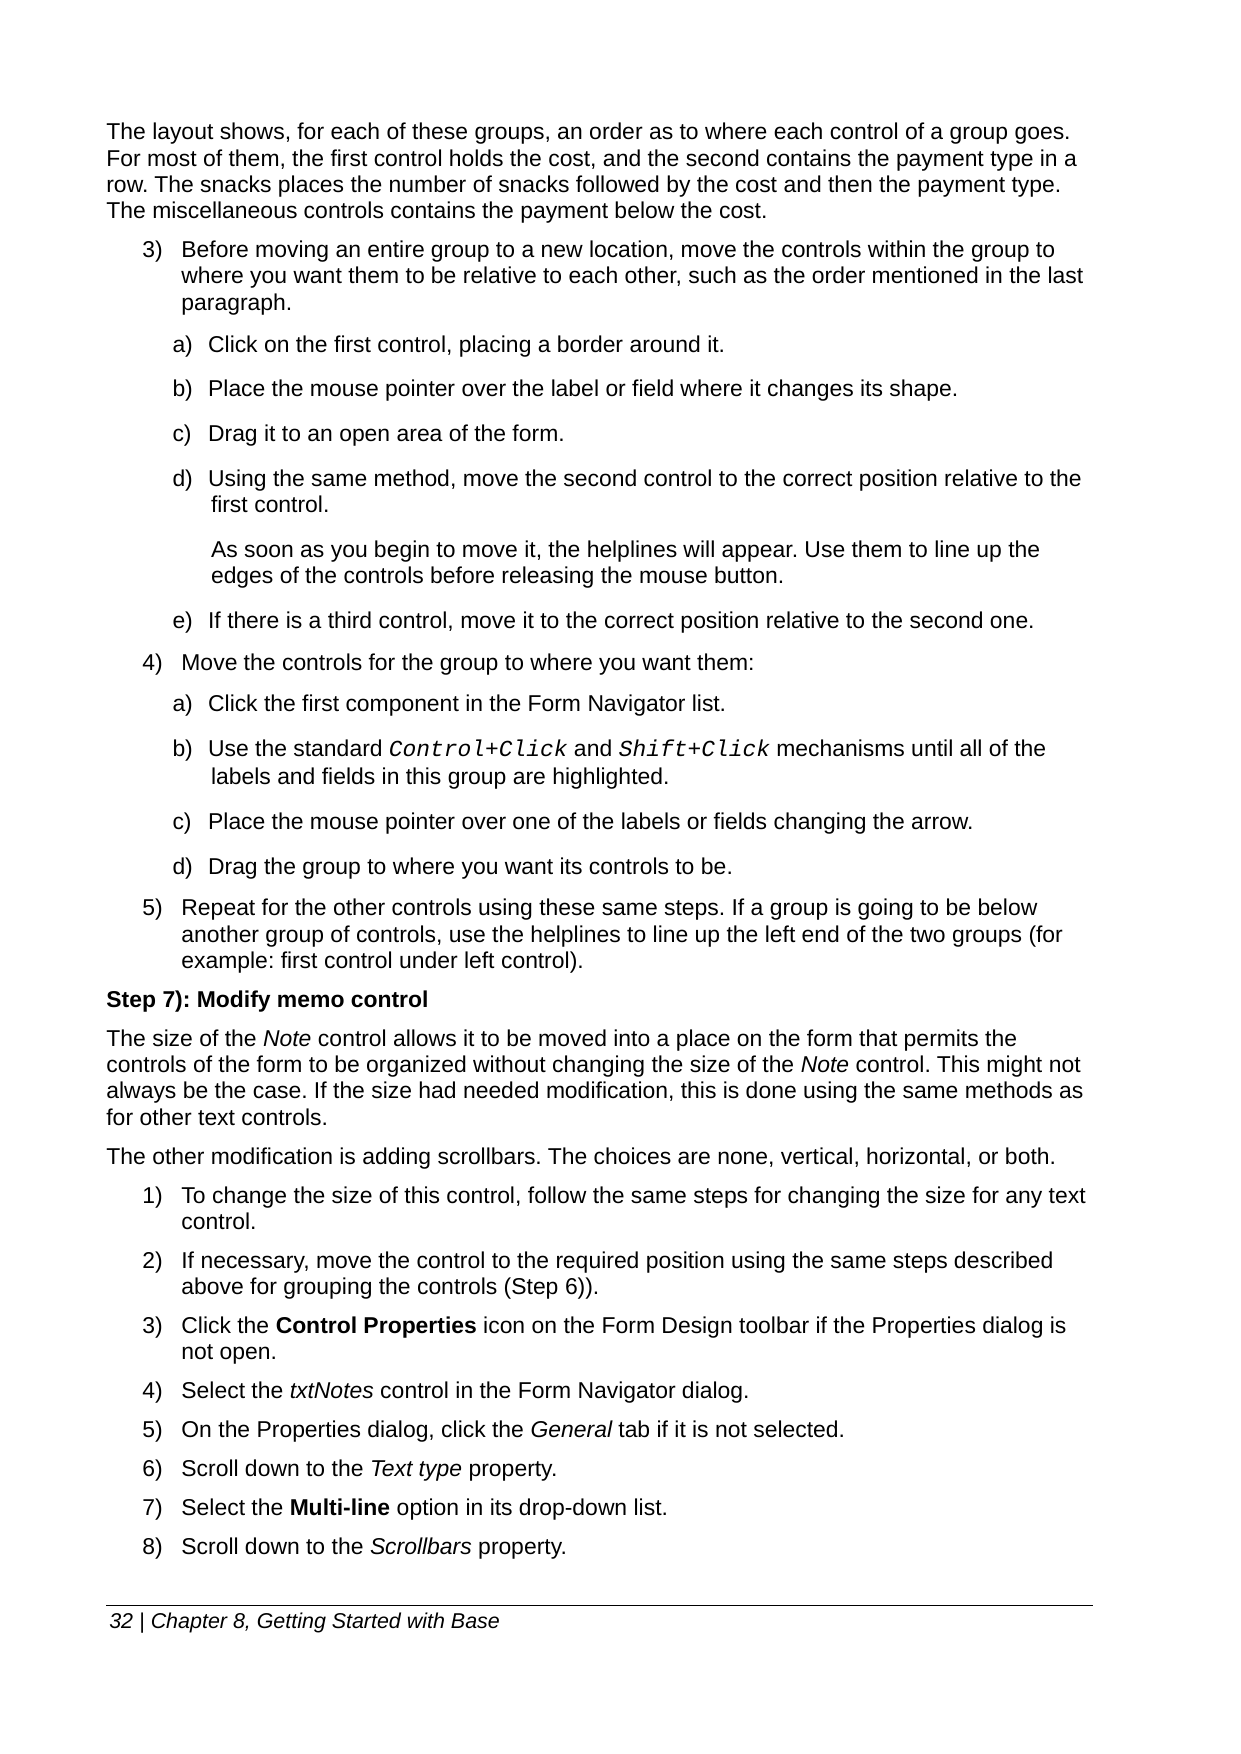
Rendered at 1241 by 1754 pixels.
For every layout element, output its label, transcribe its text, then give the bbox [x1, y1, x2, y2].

list Scroll down to the Text type property. [162, 1455, 1093, 1481]
list Place the mouse pointer over the label or field where it changes its shape. [169, 372, 1093, 404]
list Use the standard Control+Click and Shift+Click mechanisms until all of the labels and fields in this group are highlighted. [169, 732, 1093, 792]
list Scroll down to the Scrollbars property. [162, 1533, 1093, 1559]
list Drag it to an open area of the form. [169, 417, 1093, 449]
list Using the same method, move the second control to the correct position relative to the first control. [169, 462, 1093, 520]
text The other modification is adding scrollbars. The choices are none, vertical, horizontal, or both. [106, 1143, 1093, 1169]
list Place the mouse pointer over one of the labels or fields changing the arrow. [169, 805, 1093, 837]
list If there is a third control, move it to the correct position relative to the second one. [169, 604, 1093, 636]
list To change the size of this control, follow the same steps for changing the size for any text control. [162, 1182, 1093, 1234]
list Select the txtNotes control in the Form Navigator dialog. [162, 1377, 1093, 1403]
list Move the controls for the group to where you want them: [162, 648, 1093, 675]
list Drag the group to where you want its controls to be. [169, 850, 1093, 882]
text Step 7): Modify memo control [106, 986, 1093, 1012]
list Click on the first control, placing a border around it. [169, 328, 1093, 360]
list On the Properties dialog, click the General tab if it is not selected. [162, 1416, 1093, 1442]
list Before moving an entire group to a new location, move the controls within the group to where you want them to be relative to each other, such as the order mentioned in the last paragraph. [162, 236, 1093, 315]
list Select the Multi-line option in its drop-down list. [162, 1494, 1093, 1520]
text The layout shows, for each of these groups, an order as to where each control of a group goes. For most of them, the first control holds the cost, and the second contains the payment type in a row. The snacks places the number of snacks followed by the cost and then the payment type. The miscellaneous controls contains the payment below the cost. [106, 118, 1093, 223]
list Click the Control Properties icon on the Form Design toolbar if the Properties dialog is not open. [162, 1312, 1093, 1365]
list If necessary, move the control to the required position using the same steps described above for grouping the controls (Step 6)). [162, 1247, 1093, 1299]
list Repeat for the other controls using these same steps. If a group is going to be below another group of controls, use the helplines to line up the left end of the two groups (for example: first control under left control). [162, 894, 1093, 973]
list As soon as you begin to move it, the helplines will appear. Use them to line up the edges of the controls before releasing the mouse button. [169, 533, 1093, 591]
list Click the first component in the Form Navigator list. [169, 687, 1093, 719]
text The size of the Note control allows it to be moved into a place on the form that permits the controls of the form to be organized without changing the size of the Note control. This might not always be the case. If the size had needed modification, this is done using the same methods as for other text controls. [106, 1025, 1093, 1130]
